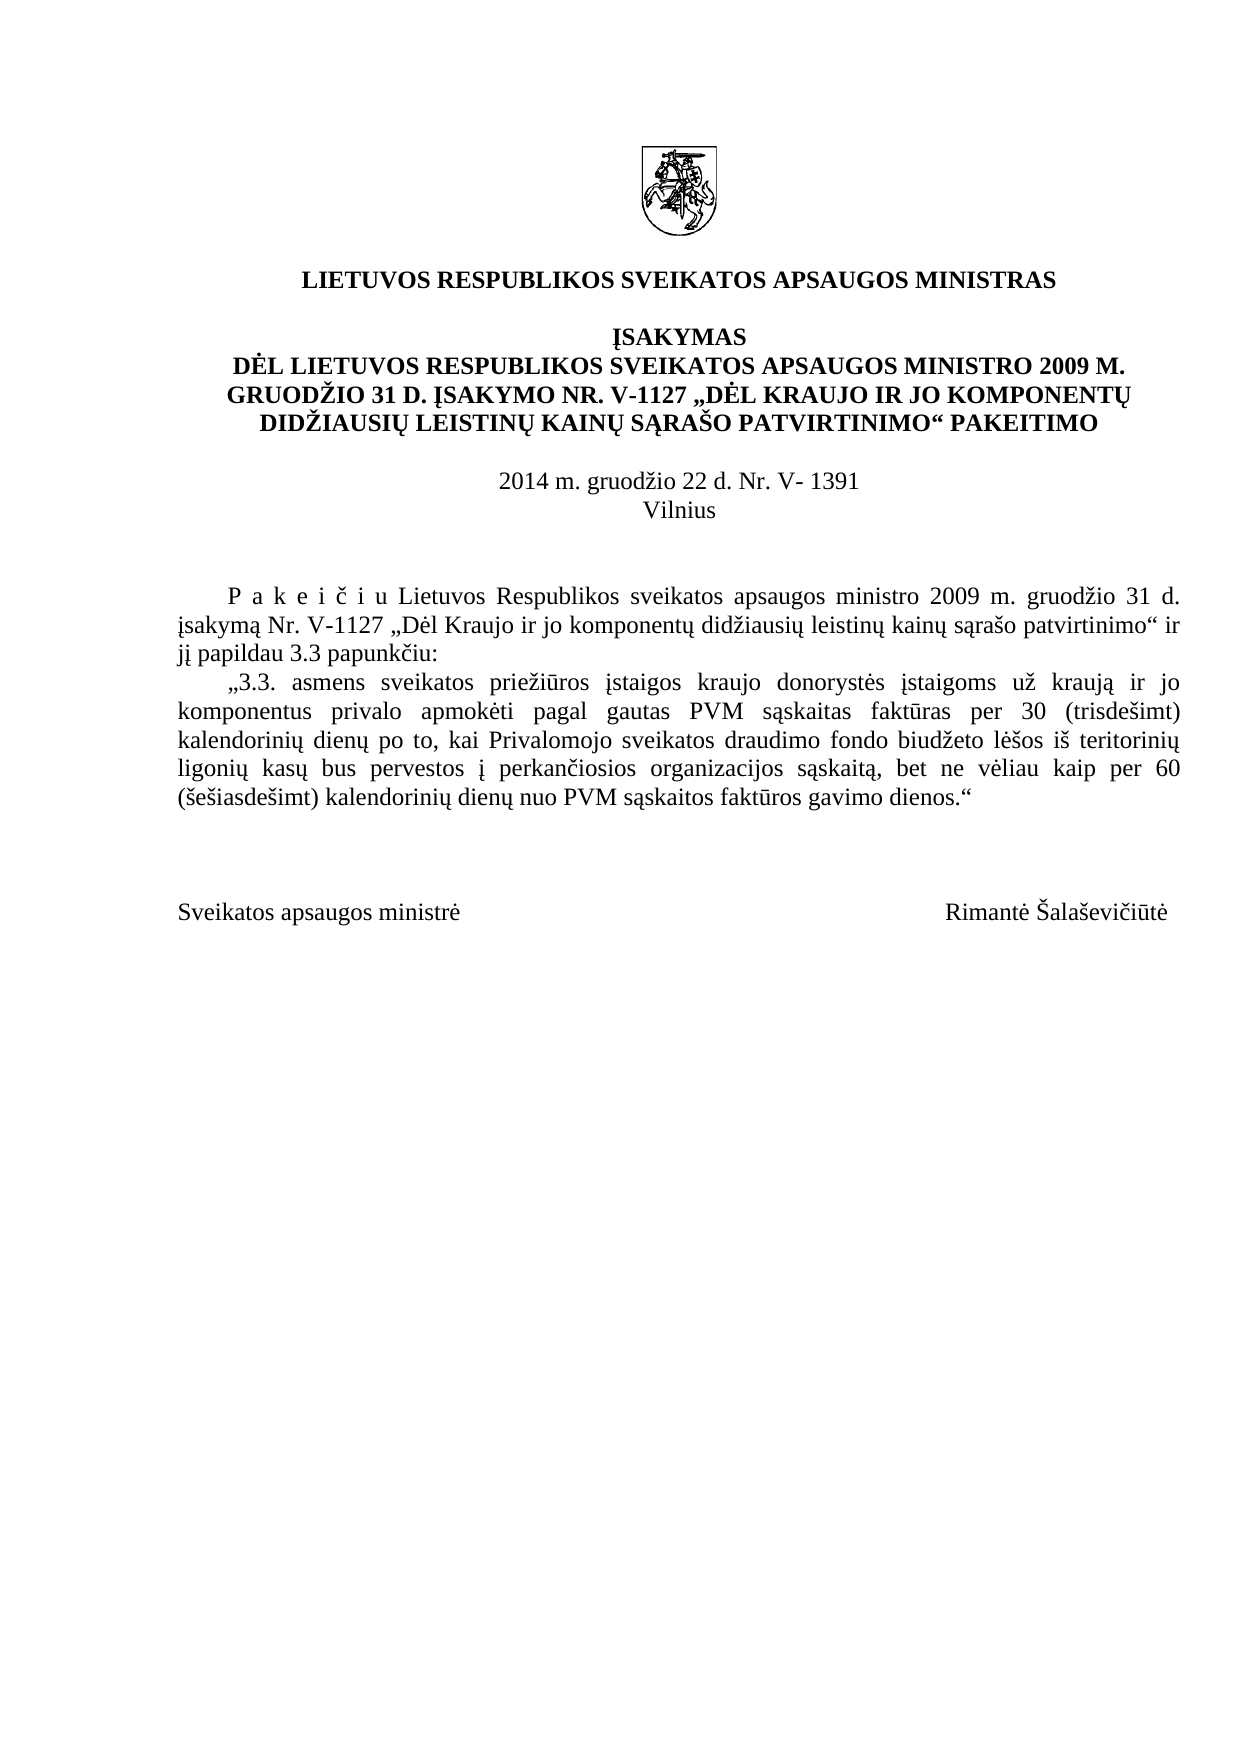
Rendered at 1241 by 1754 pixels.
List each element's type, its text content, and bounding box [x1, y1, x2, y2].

text P a k e i č i u Lietuvos Respublikos sveikatos apsaugos ministro 2009 m. gruodžio 31 d. įsakymą Nr. V-1127 „Dėl Kraujo ir jo komponentų didžiausių leistinų kainų sąrašo patvirtinimo“ ir jį papildau 3.3 papunkčiu: [177, 581, 1181, 667]
text ĮSAKYMAS [177, 322, 1181, 351]
text „3.3. asmens sveikatos priežiūros įstaigos kraujo donorystės įstaigoms už kraują ir jo komponentus privalo apmokėti pagal gautas PVM sąskaitas faktūras per 30 (trisdešimt) kalendorinių dienų po to, kai Privalomojo sveikatos draudimo fondo biudžeto lėšos iš teritorinių ligonių kasų bus pervestos į perkančiosios organizacijos sąskaitą, bet ne vėliau kaip per 60 (šešiasdešimt) kalendorinių dienų nuo PVM sąskaitos faktūros gavimo dienos.“ [177, 667, 1181, 811]
text DĖL LIETUVOS RESPUBLIKOS SVEIKATOS APSAUGOS MINISTRO 2009 M. GRUODŽIO 31 D. ĮSAKYMO NR. V-1127 „DĖL KRAUJO IR JO KOMPONENTŲ DIDŽIAUSIŲ LEISTINŲ KAINŲ SĄRAŠO PATVIRTINIMO“ PAKEITIMO [177, 351, 1181, 437]
text Vilnius [177, 495, 1181, 523]
text 2014 m. gruodžio 22 d. Nr. V- 1391 [177, 466, 1181, 495]
text LIETUVOS RESPUBLIKOS SVEIKATOS APSAUGOS MINISTRAS [177, 265, 1181, 293]
text Sveikatos apsaugos ministrė Rimantė Šalaševičiūtė [177, 897, 1181, 926]
